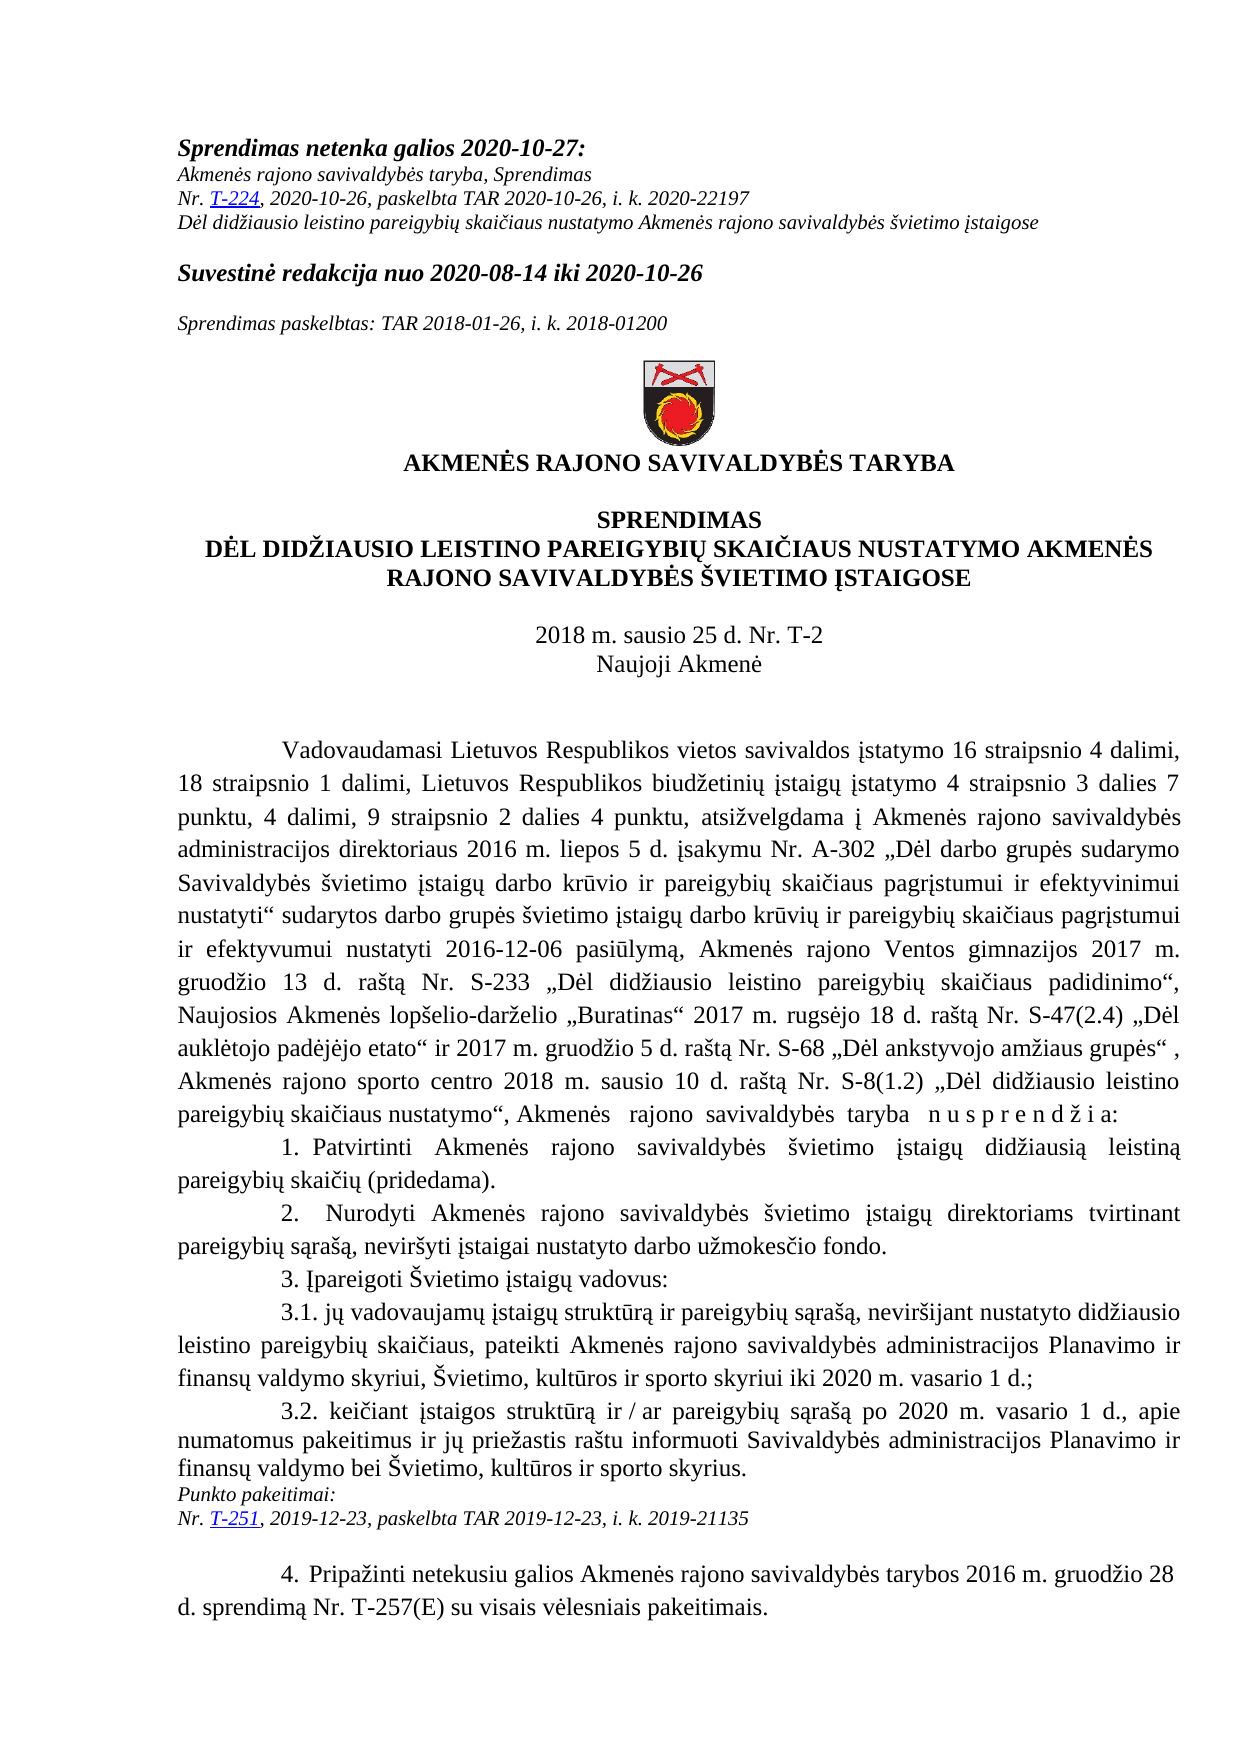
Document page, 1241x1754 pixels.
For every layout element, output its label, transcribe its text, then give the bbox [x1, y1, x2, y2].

text Nr. T-251, 2019-12-23, paskelbta TAR 2019-12-23, i. k. 2019-21135 [177, 1506, 1181, 1530]
text 4. Pripažinti netekusiu galios Akmenės rajono savivaldybės tarybos 2016 m. gruodžio 28 d. sprendimą Nr. T-257(E) su visais vėlesniais pakeitimais. [177, 1559, 1181, 1621]
text 2018 m. sausio 25 d. Nr. T-2 [177, 621, 1181, 649]
text 1. Patvirtinti Akmenės rajono savivaldybės švietimo įstaigų didžiausią leistiną pareigybių skaičių (pridedama). [177, 1132, 1181, 1193]
text Naujoji Akmenė [177, 649, 1181, 678]
text Dėl didžiausio leistino pareigybių skaičiaus nustatymo Akmenės rajono savivaldybės švietimo įstaigose [177, 210, 1181, 234]
text 3.2. keičiant įstaigos struktūrą ir / ar pareigybių sąrašą po 2020 m. vasario 1 d., apie numatomus pakeitimus ir jų priežastis raštu informuoti Savivaldybės administracijos Planavimo ir finansų valdymo bei Švietimo, kultūros ir sporto skyrius. [177, 1396, 1181, 1482]
text Vadovaudamasi Lietuvos Respublikos vietos savivaldos įstatymo 16 straipsnio 4 dalimi, 18 straipsnio 1 dalimi, Lietuvos Respublikos biudžetinių įstaigų įstatymo 4 straipsnio 3 dalies 7 punktu, 4 dalimi, 9 straipsnio 2 dalies 4 punktu, atsižvelgdama į Akmenės rajono savivaldybės administracijos direktoriaus 2016 m. liepos 5 d. įsakymu Nr. A-302 „Dėl darbo grupės sudarymo Savivaldybės švietimo įstaigų darbo krūvio ir pareigybių skaičiaus pagrįstumui ir efektyvinimui nustatyti“ sudarytos darbo grupės švietimo įstaigų darbo krūvių ir pareigybių skaičiaus pagrįstumui ir efektyvumui nustatyti 2016-12-06 pasiūlymą, Akmenės rajono Ventos gimnazijos 2017 m. gruodžio 13 d. raštą Nr. S-233 „Dėl didžiausio leistino pareigybių skaičiaus padidinimo“, Naujosios Akmenės lopšelio-darželio „Buratinas“ 2017 m. rugsėjo 18 d. raštą Nr. S-47(2.4) „Dėl auklėtojo padėjėjo etato“ ir 2017 m. gruodžio 5 d. raštą Nr. S-68 „Dėl ankstyvojo amžiaus grupės“ , Akmenės rajono sporto centro 2018 m. sausio 10 d. raštą Nr. S-8(1.2) „Dėl didžiausio leistino pareigybių skaičiaus nustatymo“, Akmenės rajono savivaldybės taryba n u s p r e n d ž i a: [177, 736, 1181, 1127]
text AKMENĖS RAJONO SAVIVALDYBĖS TARYBA [177, 448, 1181, 477]
text Sprendimas paskelbtas: TAR 2018-01-26, i. k. 2018-01200 [177, 311, 1181, 335]
text 3. Įpareigoti Švietimo įstaigų vadovus: [177, 1264, 1181, 1293]
text Nr. T-224, 2020-10-26, paskelbta TAR 2020-10-26, i. k. 2020-22197 [177, 186, 1181, 210]
text 3.1. jų vadovaujamų įstaigų struktūrą ir pareigybių sąrašą, neviršijant nustatyto didžiausio leistino pareigybių skaičiaus, pateikti Akmenės rajono savivaldybės administracijos Planavimo ir finansų valdymo skyriui, Švietimo, kultūros ir sporto skyriui iki 2020 m. vasario 1 d.; [177, 1297, 1181, 1392]
text Akmenės rajono savivaldybės taryba, Sprendimas [177, 162, 1181, 186]
text Suvestinė redakcija nuo 2020-08-14 iki 2020-10-26 [177, 258, 1181, 287]
text DĖL DIDŽIAUSIO LEISTINO PAREIGYBIŲ SKAIČIAUS NUSTATYMO AKMENĖS RAJONO SAVIVALDYBĖS ŠVIETIMO ĮSTAIGOSE [177, 534, 1181, 592]
text Sprendimas netenka galios 2020-10-27: [177, 133, 1181, 162]
text 2. Nurodyti Akmenės rajono savivaldybės švietimo įstaigų direktoriams tvirtinant pareigybių sąrašą, neviršyti įstaigai nustatyto darbo užmokesčio fondo. [177, 1198, 1181, 1259]
text SPRENDIMAS [177, 506, 1181, 534]
text Punkto pakeitimai: [177, 1482, 1181, 1506]
